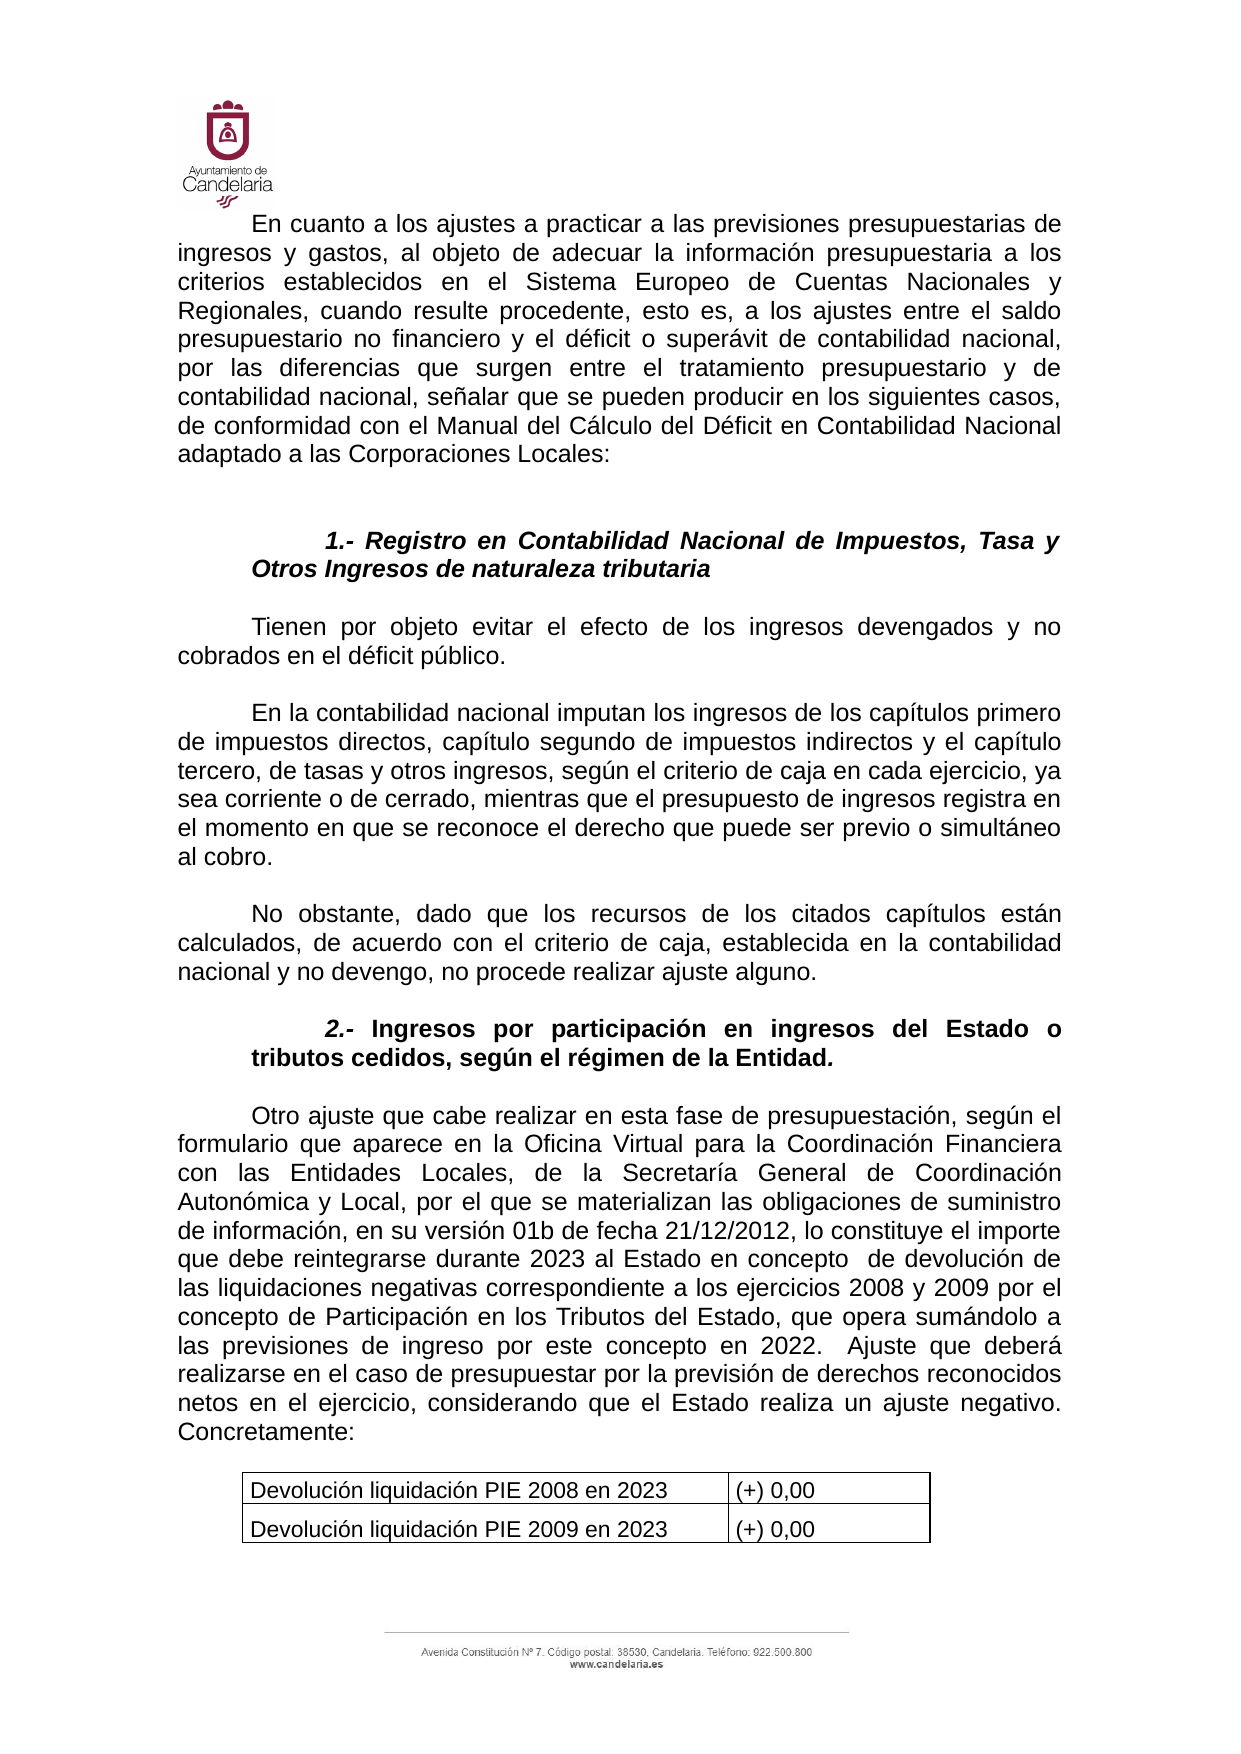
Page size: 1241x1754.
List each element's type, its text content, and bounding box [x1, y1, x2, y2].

text No obstante, dado que los recursos de los citados capítulos están calculados, de acuerdo con el criterio de caja, establecida en la contabilidad nacional y no devengo, no procede realizar ajuste alguno. [177, 899, 1063, 986]
text Tienen por objeto evitar el efecto de los ingresos devengados y no cobrados en el déficit público. [177, 612, 1063, 669]
text 1.- Registro en Contabilidad Nacional de Impuestos, Tasa y Otros Ingresos de naturaleza tributaria [251, 526, 1063, 583]
table_header (+) 0,00 [729, 1473, 929, 1503]
text 2.- Ingresos por participación en ingresos del Estado o tributos cedidos, según el régimen de la Entidad. [251, 1014, 1063, 1072]
text En la contabilidad nacional imputan los ingresos de los capítulos primero de impuestos directos, capítulo segundo de impuestos indirectos y el capítulo tercero, de tasas y otros ingresos, según el criterio de caja en cada ejercicio, ya sea corriente o de cerrado, mientras que el presupuesto de ingresos registra en el momento en que se reconoce el derecho que puede ser previo o simultáneo al cobro. [177, 698, 1063, 871]
text En cuanto a los ajustes a practicar a las previsiones presupuestarias de ingresos y gastos, al objeto de adecuar la información presupuestaria a los criterios establecidos en el Sistema Europeo de Cuentas Nacionales y Regionales, cuando resulte procedente, esto es, a los ajustes entre el saldo presupuestario no financiero y el déficit o superávit de contabilidad nacional, por las diferencias que surgen entre el tratamiento presupuestario y de contabilidad nacional, señalar que se pueden producir en los siguientes casos, de conformidad con el Manual del Cálculo del Déficit en Contabilidad Nacional adaptado a las Corporaciones Locales: [177, 209, 1063, 468]
text Otro ajuste que cabe realizar en esta fase de presupuestación, según el formulario que aparece en la Oficina Virtual para la Coordinación Financiera con las Entidades Locales, de la Secretaría General de Coordinación Autonómica y Local, por el que se materializan las obligaciones de suministro de información, en su versión 01b de fecha 21/12/2012, lo constituye el importe que debe reintegrarse durante 2023 al Estado en concepto de devolución de las liquidaciones negativas correspondiente a los ejercicios 2008 y 2009 por el concepto de Participación en los Tributos del Estado, que opera sumándolo a las previsiones de ingreso por este concepto en 2022. Ajuste que deberá realizarse en el caso de presupuestar por la previsión de derechos reconocidos netos en el ejercicio, considerando que el Estado realiza un ajuste negativo. Concretamente: [177, 1101, 1063, 1446]
table_cell Devolución liquidación PIE 2009 en 2023 [243, 1504, 728, 1542]
table_header Devolución liquidación PIE 2008 en 2023 [243, 1473, 728, 1503]
table_cell (+) 0,00 [729, 1504, 929, 1542]
